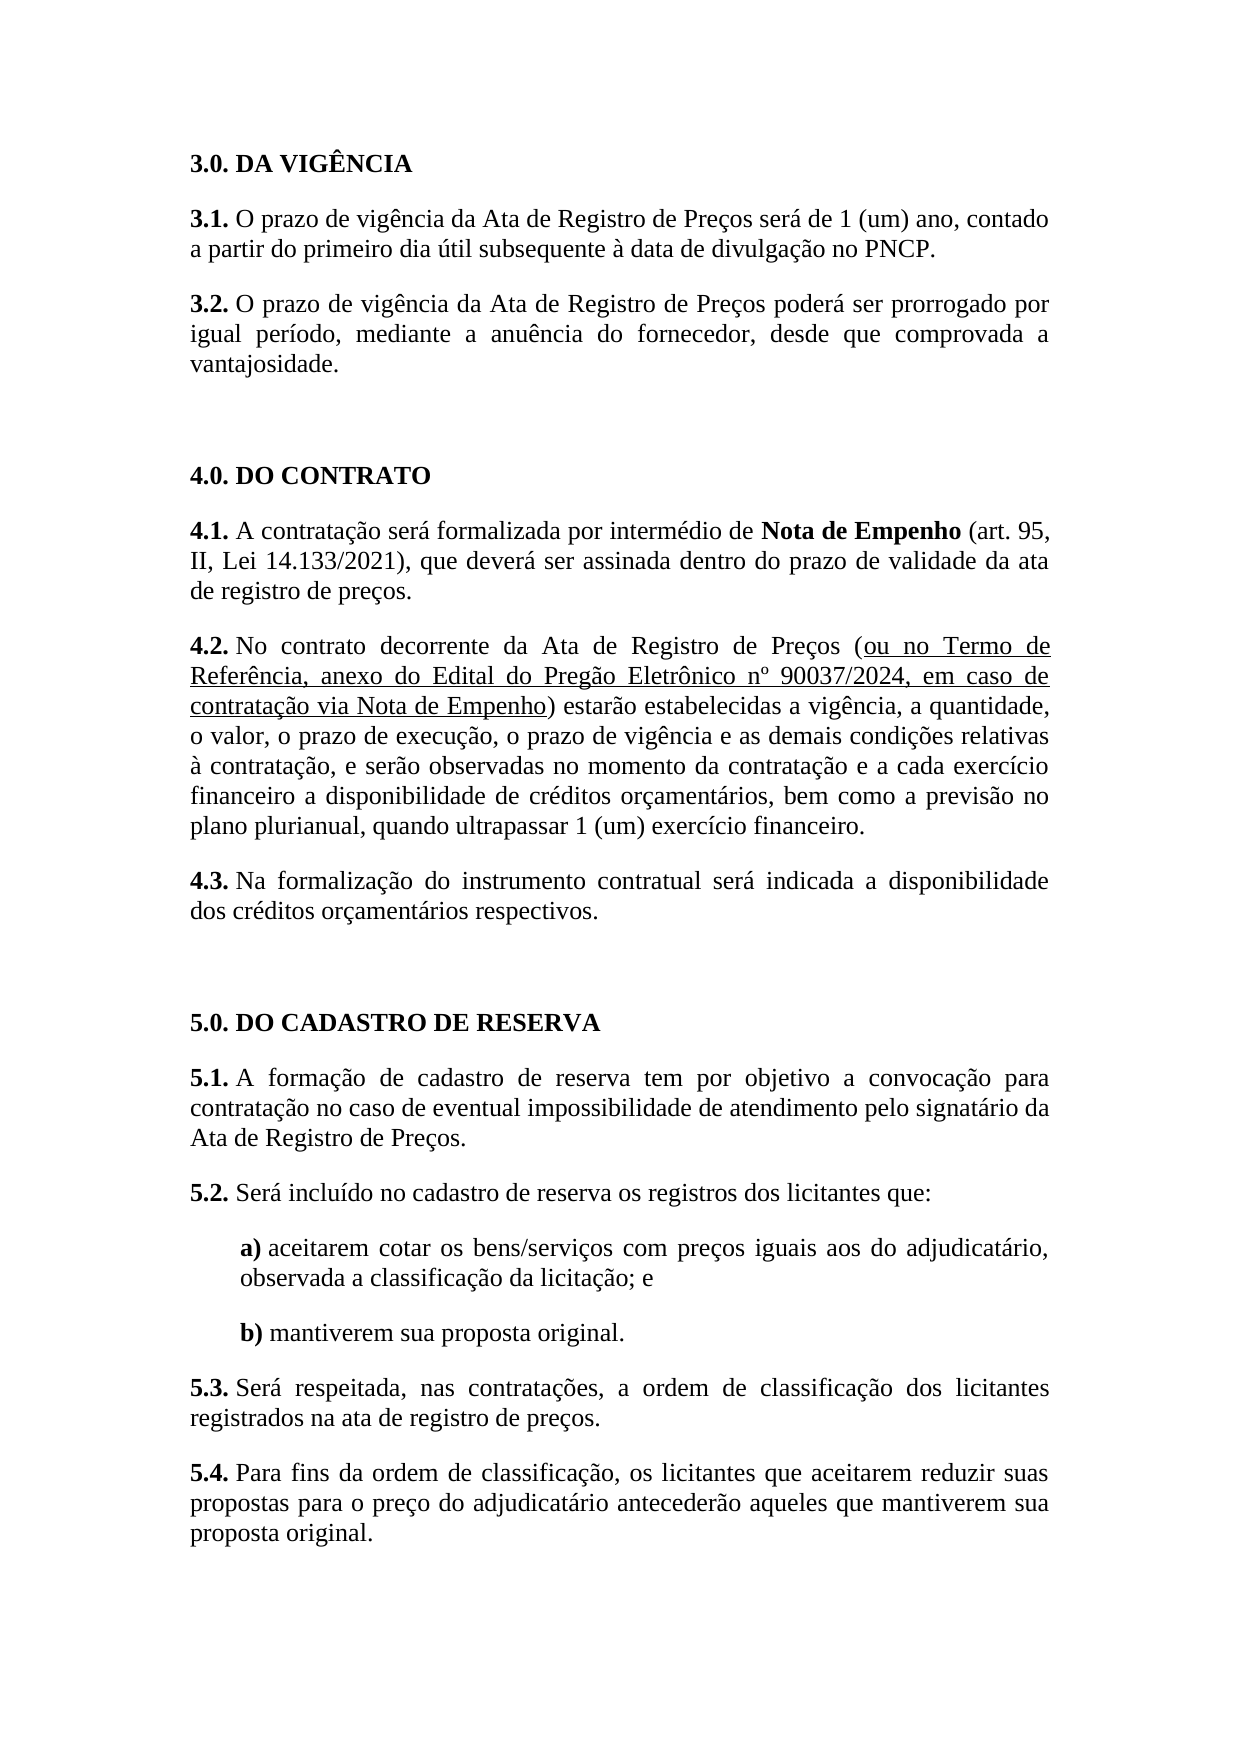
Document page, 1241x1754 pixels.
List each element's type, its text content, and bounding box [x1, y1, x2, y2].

text 4.3. Na formalização do instrumento contratual será indicada a disponibilidade dos créditos orçamentários respectivos. [190, 865, 1051, 925]
text 5.2. Será incluído no cadastro de reserva os registros dos licitantes que: [190, 1177, 1051, 1207]
text 4.1. A contratação será formalizada por intermédio de Nota de Empenho (art. 95, II, Lei 14.133/2021), que deverá ser assinada dentro do prazo de validade da ata de registro de preços. [190, 515, 1051, 605]
text 3.2. O prazo de vigência da Ata de Registro de Preços poderá ser prorrogado por igual período, mediante a anuência do fornecedor, desde que comprovada a vantajosidade. [190, 288, 1051, 378]
text 5.3. Será respeitada, nas contratações, a ordem de classificação dos licitantes registrados na ata de registro de preços. [190, 1372, 1051, 1432]
text 5.0. DO CADASTRO DE RESERVA [190, 1007, 1051, 1037]
text 3.0. DA VIGÊNCIA [190, 148, 1051, 178]
text a) aceitarem cotar os bens/serviços com preços iguais aos do adjudicatário, observada a classificação da licitação; e [240, 1232, 1051, 1292]
text 4.2. No contrato decorrente da Ata de Registro de Preços (ou no Termo de Referência, anexo do Edital do Pregão Eletrônico nº 90037/2024, em caso de contratação via Nota de Empenho) estarão estabelecidas a vigência, a quantidade, o valor, o prazo de execução, o prazo de vigência e as demais condições relativas à contratação, e serão observadas no momento da contratação e a cada exercício financeiro a disponibilidade de créditos orçamentários, bem como a previsão no plano plurianual, quando ultrapassar 1 (um) exercício financeiro. [190, 630, 1051, 840]
text 4.0. DO CONTRATO [190, 460, 1051, 490]
text 5.4. Para fins da ordem de classificação, os licitantes que aceitarem reduzir suas propostas para o preço do adjudicatário antecederão aqueles que mantiverem sua proposta original. [190, 1457, 1051, 1547]
text 5.1. A formação de cadastro de reserva tem por objetivo a convocação para contratação no caso de eventual impossibilidade de atendimento pelo signatário da Ata de Registro de Preços. [190, 1062, 1051, 1152]
text 3.1. O prazo de vigência da Ata de Registro de Preços será de 1 (um) ano, contado a partir do primeiro dia útil subsequente à data de divulgação no PNCP. [190, 203, 1051, 263]
text b) mantiverem sua proposta original. [240, 1317, 1051, 1347]
